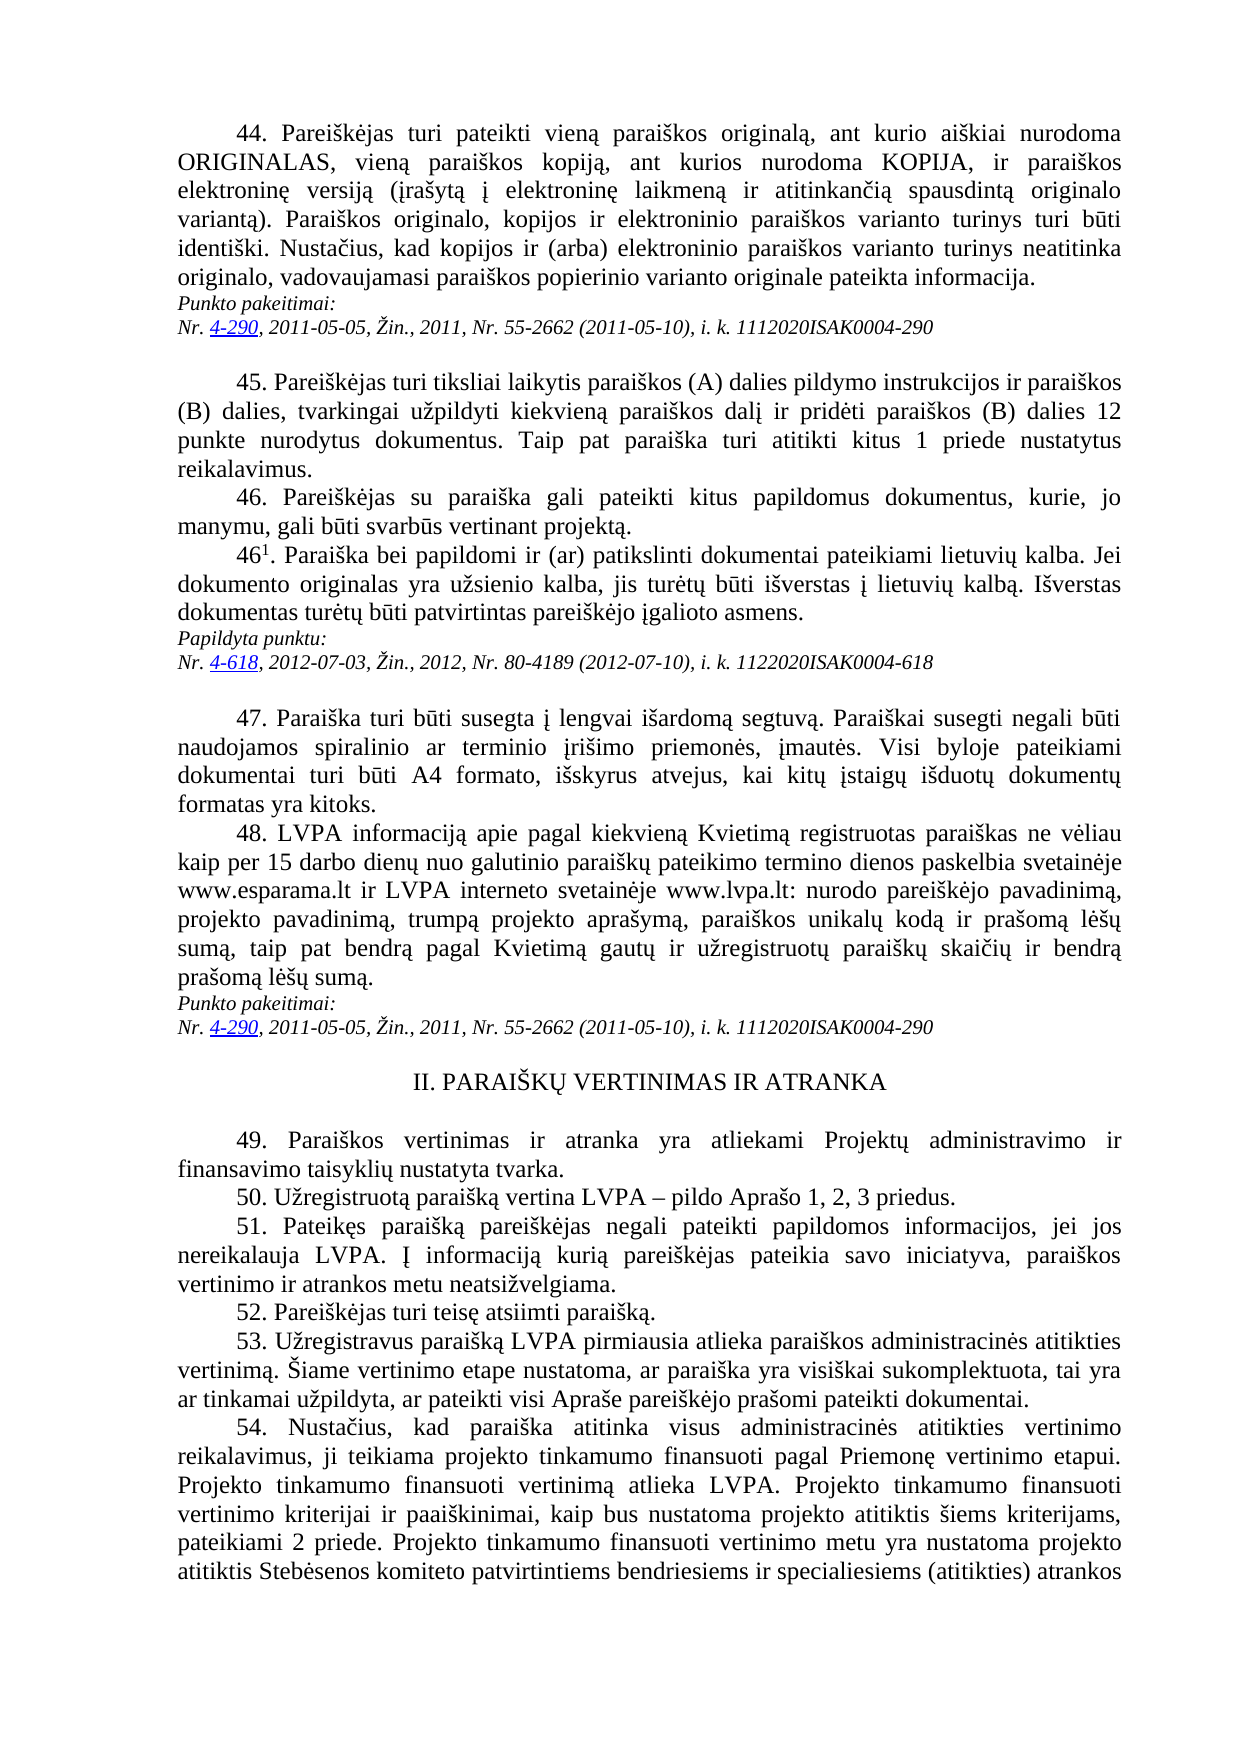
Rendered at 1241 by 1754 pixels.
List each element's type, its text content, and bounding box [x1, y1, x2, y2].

text II. PARAIŠKŲ VERTINIMAS IR ATRANKA [177, 1067, 1122, 1096]
text Punkto pakeitimai: [177, 991, 1122, 1015]
text 54. Nustačius, kad paraiška atitinka visus administracinės atitikties vertinimo reikalavimus, ji teikiama projekto tinkamumo finansuoti pagal Priemonę vertinimo etapui. Projekto tinkamumo finansuoti vertinimą atlieka LVPA. Projekto tinkamumo finansuoti vertinimo kriterijai ir paaiškinimai, kaip bus nustatoma projekto atitiktis šiems kriterijams, pateikiami 2 priede. Projekto tinkamumo finansuoti vertinimo metu yra nustatoma projekto atitiktis Stebėsenos komiteto patvirtintiems bendriesiems ir specialiesiems (atitikties) atrankos [177, 1412, 1122, 1585]
text Nr. 4-290, 2011-05-05, Žin., 2011, Nr. 55-2662 (2011-05-10), i. k. 1112020ISAK0004-290 [177, 1015, 1122, 1039]
text Nr. 4-290, 2011-05-05, Žin., 2011, Nr. 55-2662 (2011-05-10), i. k. 1112020ISAK0004-290 [177, 315, 1122, 339]
text 46. Pareiškėjas su paraiška gali pateikti kitus papildomus dokumentus, kurie, jo manymu, gali būti svarbūs vertinant projektą. [177, 482, 1122, 540]
text 51. Pateikęs paraišką pareiškėjas negali pateikti papildomos informacijos, jei jos nereikalauja LVPA. Į informaciją kurią pareiškėjas pateikia savo iniciatyva, paraiškos vertinimo ir atrankos metu neatsižvelgiama. [177, 1211, 1122, 1297]
text 53. Užregistravus paraišką LVPA pirmiausia atlieka paraiškos administracinės atitikties vertinimą. Šiame vertinimo etape nustatoma, ar paraiška yra visiškai sukomplektuota, tai yra ar tinkamai užpildyta, ar pateikti visi Apraše pareiškėjo prašomi pateikti dokumentai. [177, 1326, 1122, 1412]
text 461. Paraiška bei papildomi ir (ar) patikslinti dokumentai pateikiami lietuvių kalba. Jei dokumento originalas yra užsienio kalba, jis turėtų būti išverstas į lietuvių kalbą. Išverstas dokumentas turėtų būti patvirtintas pareiškėjo įgalioto asmens. [177, 540, 1122, 626]
text 50. Užregistruotą paraišką vertina LVPA – pildo Aprašo 1, 2, 3 priedus. [177, 1182, 1122, 1211]
text 47. Paraiška turi būti susegta į lengvai išardomą segtuvą. Paraiškai susegti negali būti naudojamos spiralinio ar terminio įrišimo priemonės, įmautės. Visi byloje pateikiami dokumentai turi būti A4 formato, išskyrus atvejus, kai kitų įstaigų išduotų dokumentų formatas yra kitoks. [177, 703, 1122, 818]
text Punkto pakeitimai: [177, 291, 1122, 315]
text 45. Pareiškėjas turi tiksliai laikytis paraiškos (A) dalies pildymo instrukcijos ir paraiškos (B) dalies, tvarkingai užpildyti kiekvieną paraiškos dalį ir pridėti paraiškos (B) dalies 12 punkte nurodytus dokumentus. Taip pat paraiška turi atitikti kitus 1 priede nustatytus reikalavimus. [177, 367, 1122, 482]
text 44. Pareiškėjas turi pateikti vieną paraiškos originalą, ant kurio aiškiai nurodoma ORIGINALAS, vieną paraiškos kopiją, ant kurios nurodoma KOPIJA, ir paraiškos elektroninę versiją (įrašytą į elektroninę laikmeną ir atitinkančią spausdintą originalo variantą). Paraiškos originalo, kopijos ir elektroninio paraiškos varianto turinys turi būti identiški. Nustačius, kad kopijos ir (arba) elektroninio paraiškos varianto turinys neatitinka originalo, vadovaujamasi paraiškos popierinio varianto originale pateikta informacija. [177, 118, 1122, 291]
text 52. Pareiškėjas turi teisę atsiimti paraišką. [177, 1297, 1122, 1326]
text Papildyta punktu: [177, 626, 1122, 650]
text 49. Paraiškos vertinimas ir atranka yra atliekami Projektų administravimo ir finansavimo taisyklių nustatyta tvarka. [177, 1125, 1122, 1182]
text Nr. 4-618, 2012-07-03, Žin., 2012, Nr. 80-4189 (2012-07-10), i. k. 1122020ISAK0004-618 [177, 650, 1122, 674]
text 48. LVPA informaciją apie pagal kiekvieną Kvietimą registruotas paraiškas ne vėliau kaip per 15 darbo dienų nuo galutinio paraiškų pateikimo termino dienos paskelbia svetainėje www.esparama.lt ir LVPA interneto svetainėje www.lvpa.lt: nurodo pareiškėjo pavadinimą, projekto pavadinimą, trumpą projekto aprašymą, paraiškos unikalų kodą ir prašomą lėšų sumą, taip pat bendrą pagal Kvietimą gautų ir užregistruotų paraiškų skaičių ir bendrą prašomą lėšų sumą. [177, 818, 1122, 991]
